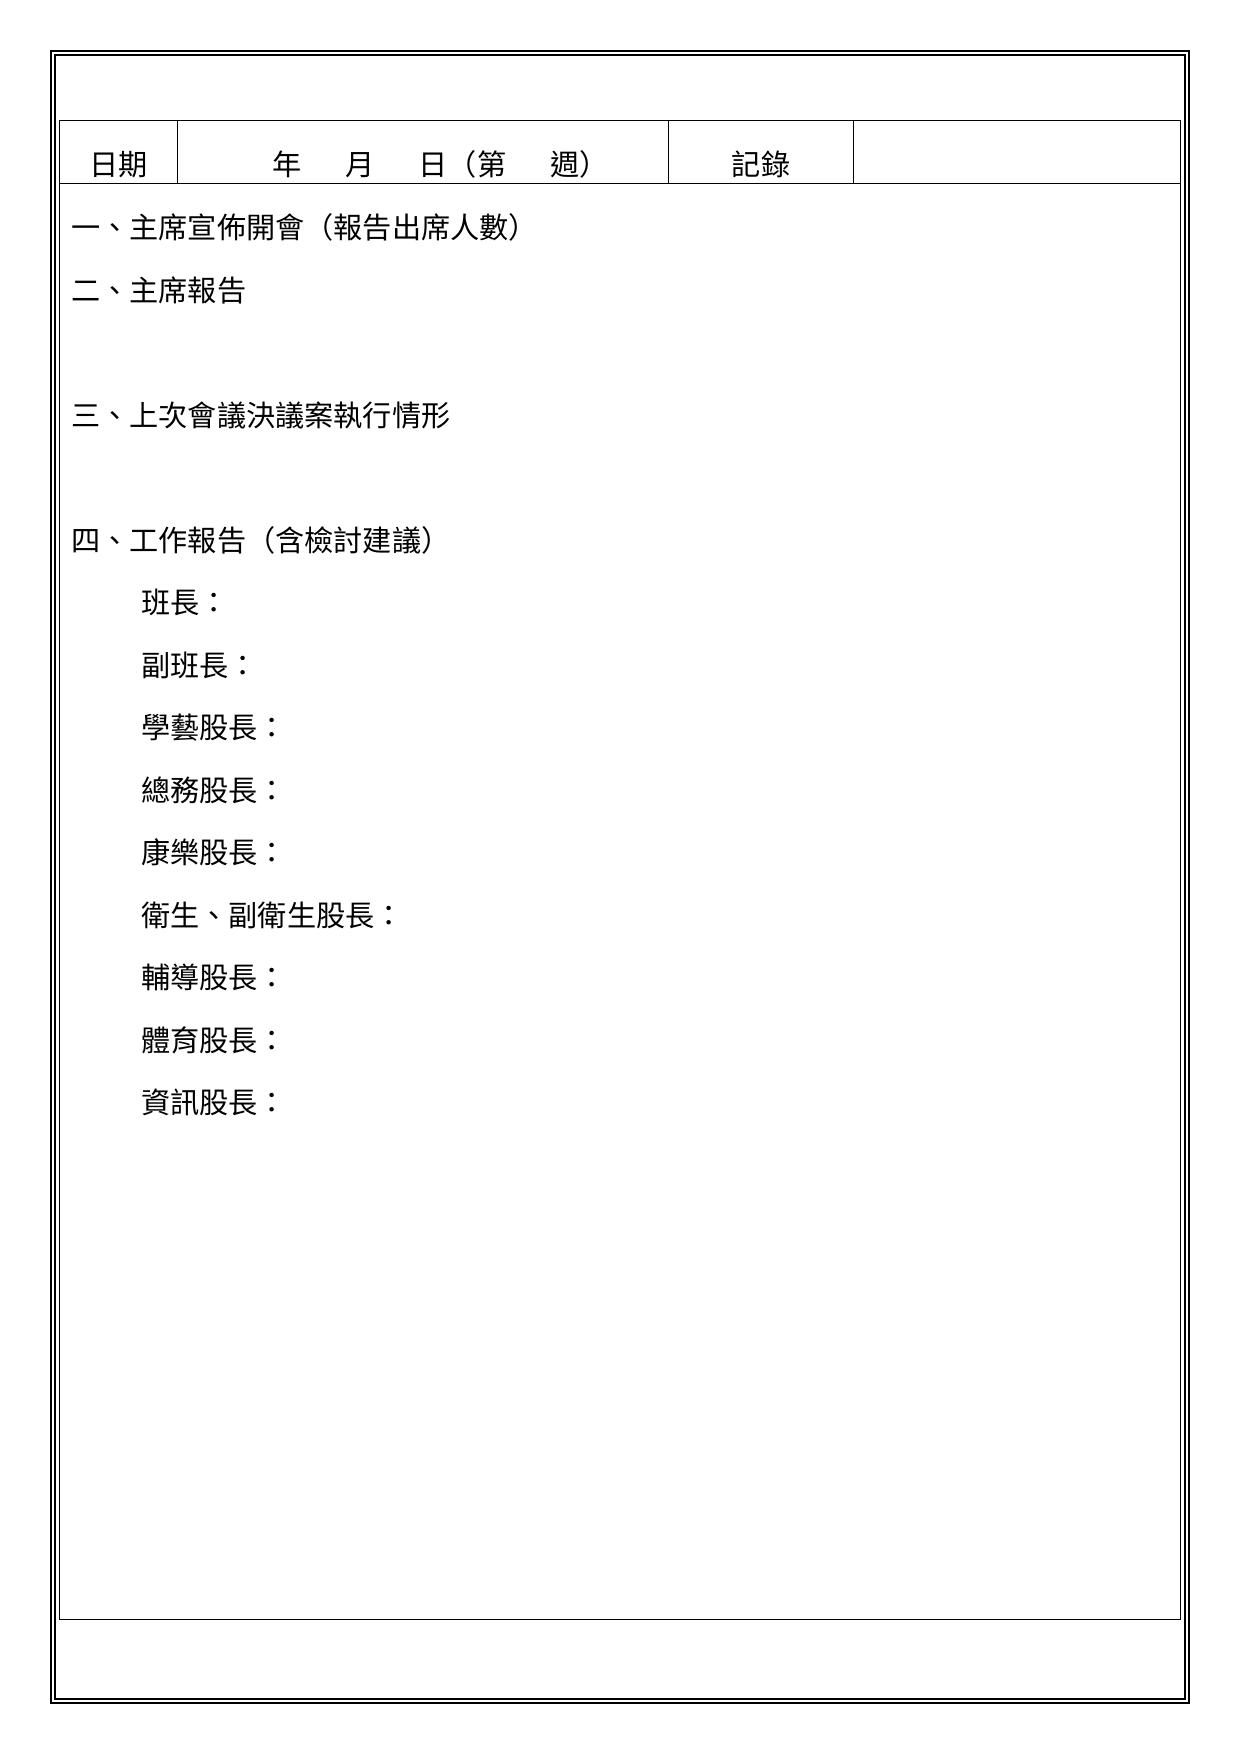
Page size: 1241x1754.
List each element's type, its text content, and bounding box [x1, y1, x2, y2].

table_header 年 月 日（第 週） [178, 121, 668, 183]
table_header [854, 121, 1180, 183]
table_header 記錄 [669, 121, 853, 183]
table_cell 一、主席宣佈開會（報告出席人數） 二、主席報告 三、上次會議決議案執行情形 四、工作報告（含檢討建議） 班長： 副班長： 學藝股長： 總務股長： 康樂股長： 衛生、副衛生股長： 輔導股長： 體育股長： 資訊股長： 五、班會主題討論內容 六、臨時動議 七、主席結論 八、導師講評 九、散會 [60, 184, 1180, 1618]
table_header 日期 [60, 121, 177, 183]
